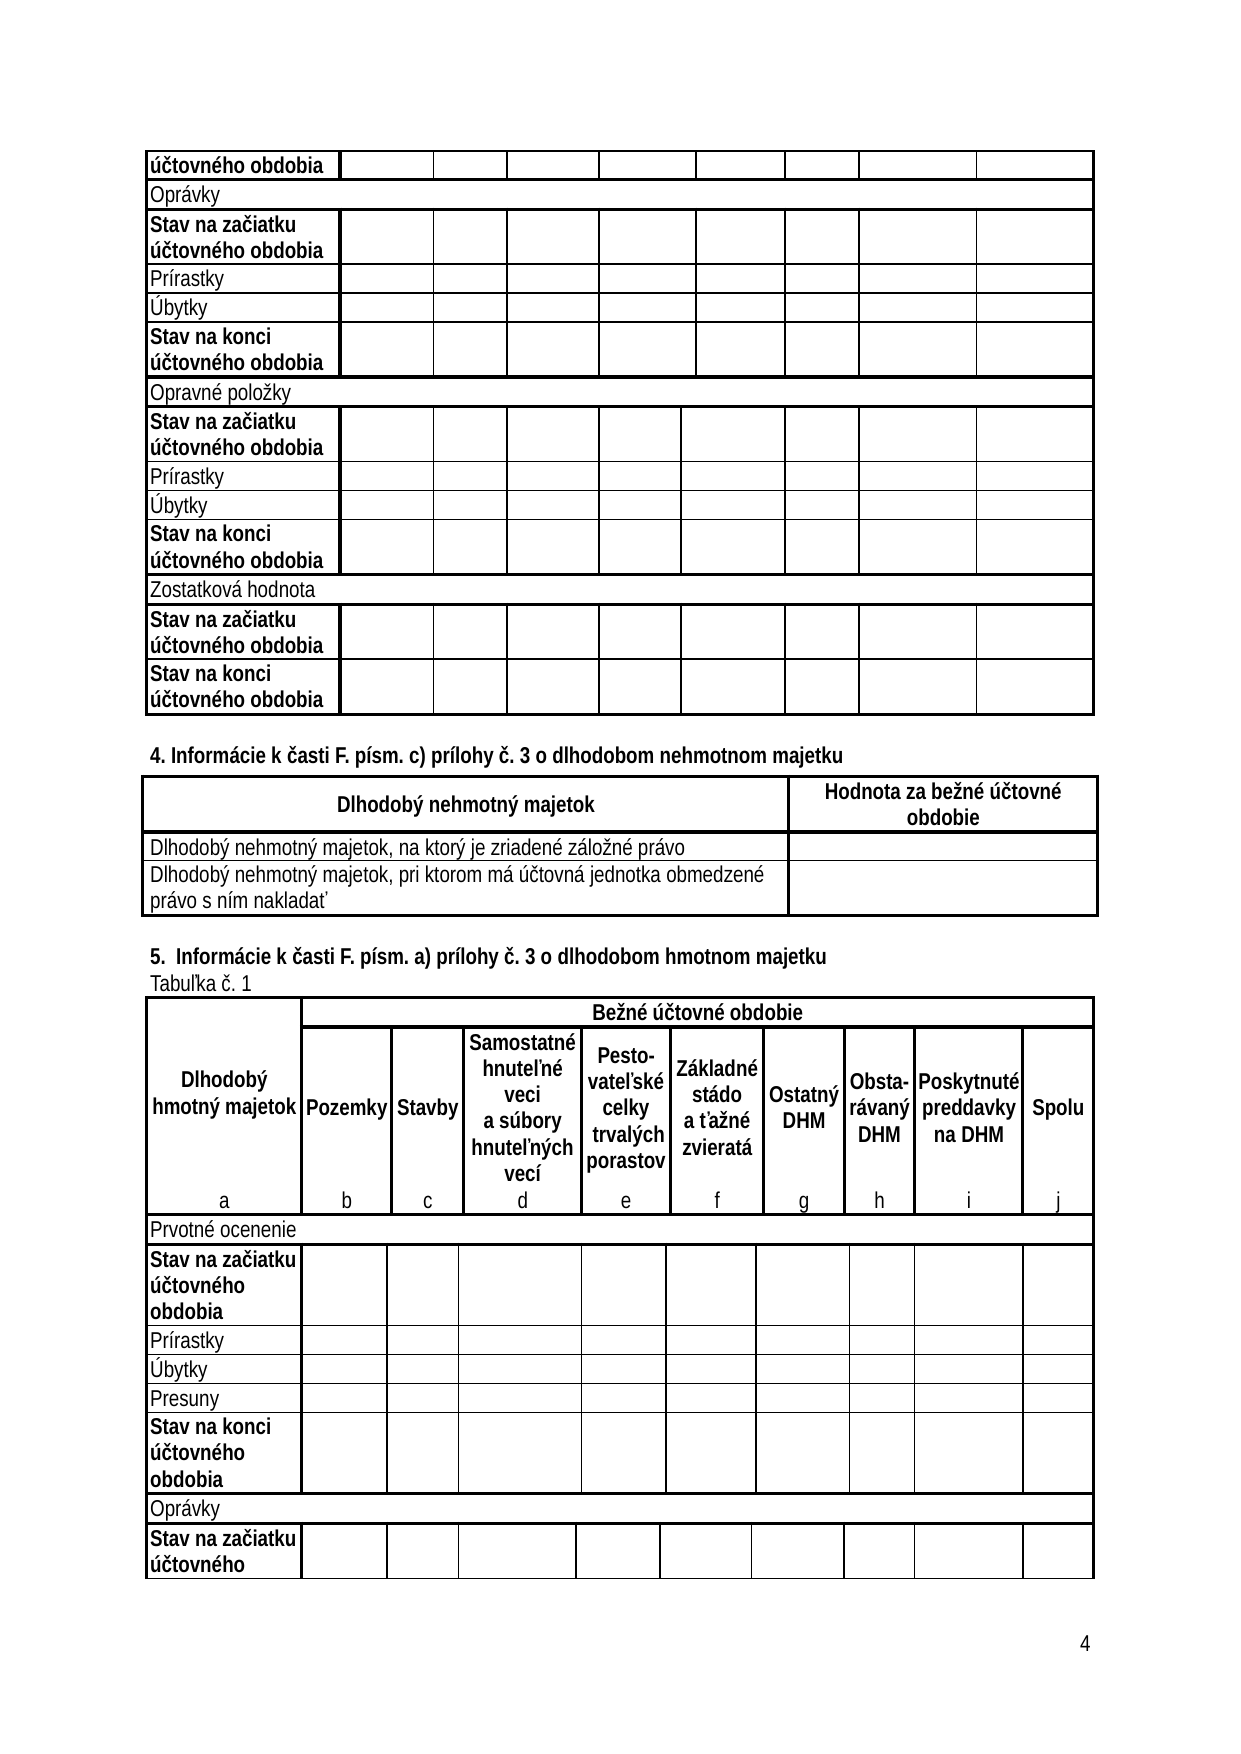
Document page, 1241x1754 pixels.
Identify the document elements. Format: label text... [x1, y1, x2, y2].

table_cell Opravné položky [148, 379, 1092, 405]
title 4. Informácie k časti F. písm. c) prílohy č. 3 o dlhodobom nehmotnom majetku [150, 742, 1090, 768]
table_cell [342, 606, 433, 658]
table_cell [661, 1525, 751, 1577]
table_cell [977, 294, 1092, 321]
table_cell [508, 660, 598, 712]
table_cell [1024, 1413, 1092, 1492]
table_cell [915, 1246, 1022, 1324]
table_cell [459, 1413, 581, 1492]
table_cell Úbytky [148, 294, 338, 321]
table_cell [697, 211, 784, 263]
table_cell [1024, 1246, 1092, 1324]
table_cell [434, 606, 506, 658]
table_cell [434, 520, 506, 573]
table_cell Spolu [1024, 1029, 1092, 1187]
table_cell [600, 265, 695, 292]
table_cell [786, 323, 858, 375]
table_cell Základné stádo a ťažné zvieratá [672, 1029, 762, 1187]
table_cell [667, 1355, 755, 1382]
table_cell Stavby [393, 1029, 462, 1187]
table_cell [582, 1246, 665, 1324]
table_cell Stav na začiatku účtovného [148, 1525, 300, 1577]
table_cell [434, 152, 506, 178]
table_cell [682, 491, 784, 519]
table_cell [303, 1246, 386, 1324]
table_cell [459, 1326, 581, 1353]
table_cell [682, 520, 784, 573]
table_cell Presuny [148, 1384, 300, 1411]
table_cell i [916, 1187, 1021, 1213]
table_cell [850, 1384, 914, 1411]
table_cell [459, 1384, 581, 1411]
table_cell [459, 1525, 575, 1577]
table_cell [977, 520, 1092, 573]
table_cell c [393, 1187, 462, 1213]
table_cell [303, 1413, 386, 1492]
table_cell [786, 491, 858, 519]
table_cell [342, 265, 433, 292]
table_cell [342, 294, 433, 321]
table_cell e [583, 1187, 669, 1213]
table_cell h [846, 1187, 913, 1213]
table_cell [508, 520, 598, 573]
table_cell [915, 1525, 1022, 1577]
table_cell [790, 861, 1096, 914]
table_cell [915, 1326, 1022, 1353]
table_cell [459, 1246, 581, 1324]
table_cell [342, 408, 433, 461]
table_cell [860, 462, 976, 490]
title 5. Informácie k časti F. písm. a) prílohy č. 3 o dlhodobom hmotnom majetku [150, 943, 1090, 969]
table_cell [600, 606, 680, 658]
table_cell [977, 152, 1092, 178]
table_cell [342, 211, 433, 263]
table_cell [757, 1413, 849, 1492]
table_cell d [465, 1187, 580, 1213]
table_cell [977, 265, 1092, 292]
table_cell [342, 520, 433, 573]
table_cell [508, 323, 598, 375]
table_cell [860, 660, 976, 712]
table_cell [860, 491, 976, 519]
table_cell Prírastky [148, 1326, 300, 1353]
table_cell [850, 1246, 914, 1324]
table_cell [977, 660, 1092, 712]
table_cell [508, 408, 598, 461]
table_cell Stav na konci účtovného obdobia [148, 1413, 300, 1492]
table_cell [977, 491, 1092, 519]
table_cell [342, 152, 433, 178]
table_cell Pozemky [303, 1029, 390, 1187]
table_cell Oprávky [148, 181, 1092, 207]
table_cell g [765, 1187, 843, 1213]
table_cell [508, 265, 598, 292]
table_cell [600, 462, 680, 490]
table_cell [434, 265, 506, 292]
table_header Hodnota za bežné účtovné obdobie [790, 778, 1096, 830]
table_cell [600, 211, 695, 263]
table_cell [790, 834, 1096, 860]
table_cell [303, 1384, 386, 1411]
table_cell [600, 152, 695, 178]
table_cell [303, 1355, 386, 1382]
table_cell [303, 1326, 386, 1353]
table_cell [434, 491, 506, 519]
table_cell [757, 1384, 849, 1411]
table_cell Stav na konci účtovného obdobia [148, 323, 338, 375]
table_cell a [148, 1187, 300, 1213]
table_cell [388, 1246, 458, 1324]
table_cell [388, 1384, 458, 1411]
table_cell b [303, 1187, 390, 1213]
table_cell [915, 1413, 1022, 1492]
table_cell [388, 1525, 458, 1577]
table_cell [786, 408, 858, 461]
table_cell Prírastky [148, 265, 338, 292]
table_cell [786, 660, 858, 712]
table_cell Stav na konci účtovného obdobia [148, 520, 338, 573]
table_cell [508, 152, 598, 178]
table_cell [600, 491, 680, 519]
table_cell [860, 265, 976, 292]
table_cell [860, 408, 976, 461]
table_cell [977, 462, 1092, 490]
table_cell [682, 606, 784, 658]
table_cell [508, 491, 598, 519]
table_cell [342, 660, 433, 712]
table_cell [342, 462, 433, 490]
table_cell [977, 408, 1092, 461]
table_cell [508, 606, 598, 658]
table_cell [786, 520, 858, 573]
table_cell [697, 152, 784, 178]
table_header Dlhodobý nehmotný majetok [144, 778, 787, 830]
table_cell [915, 1384, 1022, 1411]
table_cell [977, 606, 1092, 658]
table_cell [434, 408, 506, 461]
table_cell [600, 294, 695, 321]
table_cell [860, 152, 976, 178]
table_cell [682, 408, 784, 461]
table_cell [582, 1326, 665, 1353]
table_cell [977, 323, 1092, 375]
table_header Dlhodobý hmotný majetok [148, 999, 300, 1187]
table_cell [682, 462, 784, 490]
table_cell [667, 1246, 755, 1324]
table_cell [786, 152, 858, 178]
table_cell f [672, 1187, 762, 1213]
table_cell [600, 408, 680, 461]
table_cell [786, 294, 858, 321]
table_cell Dlhodobý nehmotný majetok, pri ktorom má účtovná jednotka obmedzené právo s ním nakladať [144, 861, 787, 914]
table_cell Úbytky [148, 1355, 300, 1382]
table_cell [667, 1326, 755, 1353]
table_cell [434, 462, 506, 490]
table_cell [682, 660, 784, 712]
table_cell Prírastky [148, 462, 338, 490]
table_cell [860, 606, 976, 658]
table_cell [697, 265, 784, 292]
table_cell [786, 265, 858, 292]
table_cell [860, 323, 976, 375]
table_cell [860, 294, 976, 321]
table_cell Stav na začiatku účtovného obdobia [148, 606, 338, 658]
table_cell Oprávky [148, 1495, 1092, 1522]
table_cell [342, 491, 433, 519]
table_cell Ostatný DHM [765, 1029, 843, 1187]
table_cell [845, 1525, 914, 1577]
table_cell [434, 294, 506, 321]
text Tabuľka č. 1 [150, 969, 1090, 996]
table_cell Samostatné hnuteľné veci a súbory hnuteľných vecí [465, 1029, 580, 1187]
table_cell [786, 211, 858, 263]
table_cell [850, 1355, 914, 1382]
table_cell [786, 606, 858, 658]
table_cell [860, 211, 976, 263]
table_cell [388, 1355, 458, 1382]
table_cell Prvotné ocenenie [148, 1216, 1092, 1242]
table_cell [388, 1326, 458, 1353]
table_cell [1024, 1355, 1092, 1382]
table_cell [667, 1413, 755, 1492]
table_header Bežné účtovné obdobie [303, 999, 1092, 1025]
table_cell [459, 1355, 581, 1382]
table_cell [600, 660, 680, 712]
table_cell [850, 1326, 914, 1353]
table_cell [850, 1413, 914, 1492]
table_cell [508, 294, 598, 321]
table_cell [303, 1525, 386, 1577]
table_cell j [1024, 1187, 1092, 1213]
table_cell Dlhodobý nehmotný majetok, na ktorý je zriadené záložné právo [144, 834, 787, 860]
table_cell [508, 462, 598, 490]
table_cell účtovného obdobia [148, 152, 338, 178]
table_cell [786, 462, 858, 490]
table_cell [1024, 1525, 1092, 1577]
table_cell Stav na začiatku účtovného obdobia [148, 408, 338, 461]
table_cell [697, 323, 784, 375]
table_cell [434, 660, 506, 712]
table_cell [388, 1413, 458, 1492]
table_cell [697, 294, 784, 321]
table_cell Stav na začiatku účtovného obdobia [148, 1246, 300, 1324]
table_cell [508, 211, 598, 263]
table_cell [434, 323, 506, 375]
table_cell [582, 1384, 665, 1411]
table_cell [667, 1384, 755, 1411]
table_cell [600, 323, 695, 375]
table_cell Obsta-rávaný DHM [846, 1029, 913, 1187]
table_cell [582, 1413, 665, 1492]
table_cell [582, 1355, 665, 1382]
table_cell [757, 1246, 849, 1324]
table_cell Stav na začiatku účtovného obdobia [148, 211, 338, 263]
table_cell [434, 211, 506, 263]
table_cell [860, 520, 976, 573]
table_cell [1024, 1326, 1092, 1353]
table_cell Zostatková hodnota [148, 576, 1092, 602]
table_cell [757, 1355, 849, 1382]
table_cell Úbytky [148, 491, 338, 519]
table_cell [752, 1525, 843, 1577]
table_cell Pesto-vateľské celky trvalých porastov [583, 1029, 669, 1187]
table_cell [1024, 1384, 1092, 1411]
table_cell Stav na konci účtovného obdobia [148, 660, 338, 712]
table_cell Poskytnuté preddavky na DHM [916, 1029, 1021, 1187]
table_cell [757, 1326, 849, 1353]
table_cell [600, 520, 680, 573]
table_cell [342, 323, 433, 375]
table_cell [915, 1355, 1022, 1382]
table_cell [577, 1525, 659, 1577]
table_cell [977, 211, 1092, 263]
